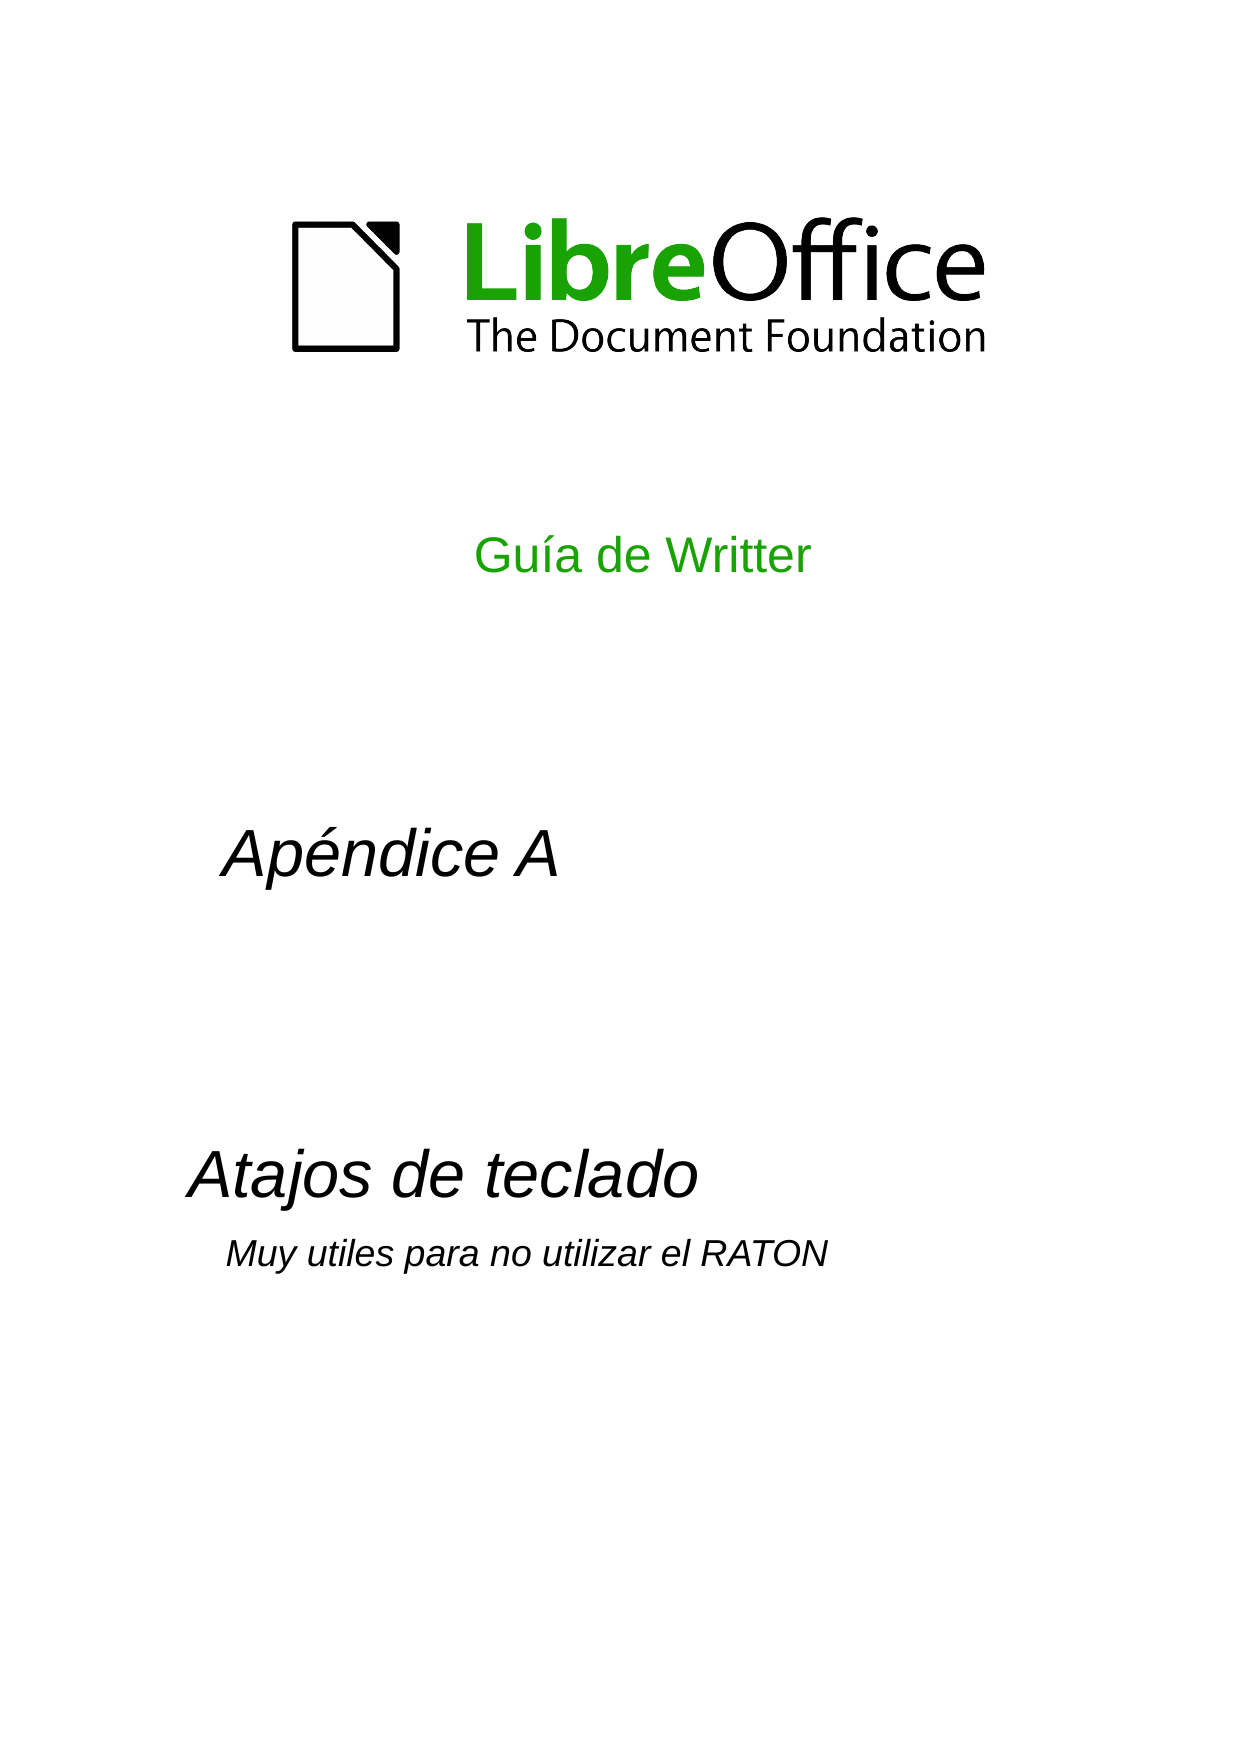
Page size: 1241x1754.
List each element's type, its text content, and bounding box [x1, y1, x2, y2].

subtitle Apéndice A [188, 814, 1098, 891]
subtitle Atajos de teclado [188, 1135, 1098, 1212]
text Guía de Writter [188, 526, 1098, 583]
subtitle Muy utiles para no utilizar el RATON [225, 1232, 1098, 1275]
picture [250, 186, 1035, 387]
